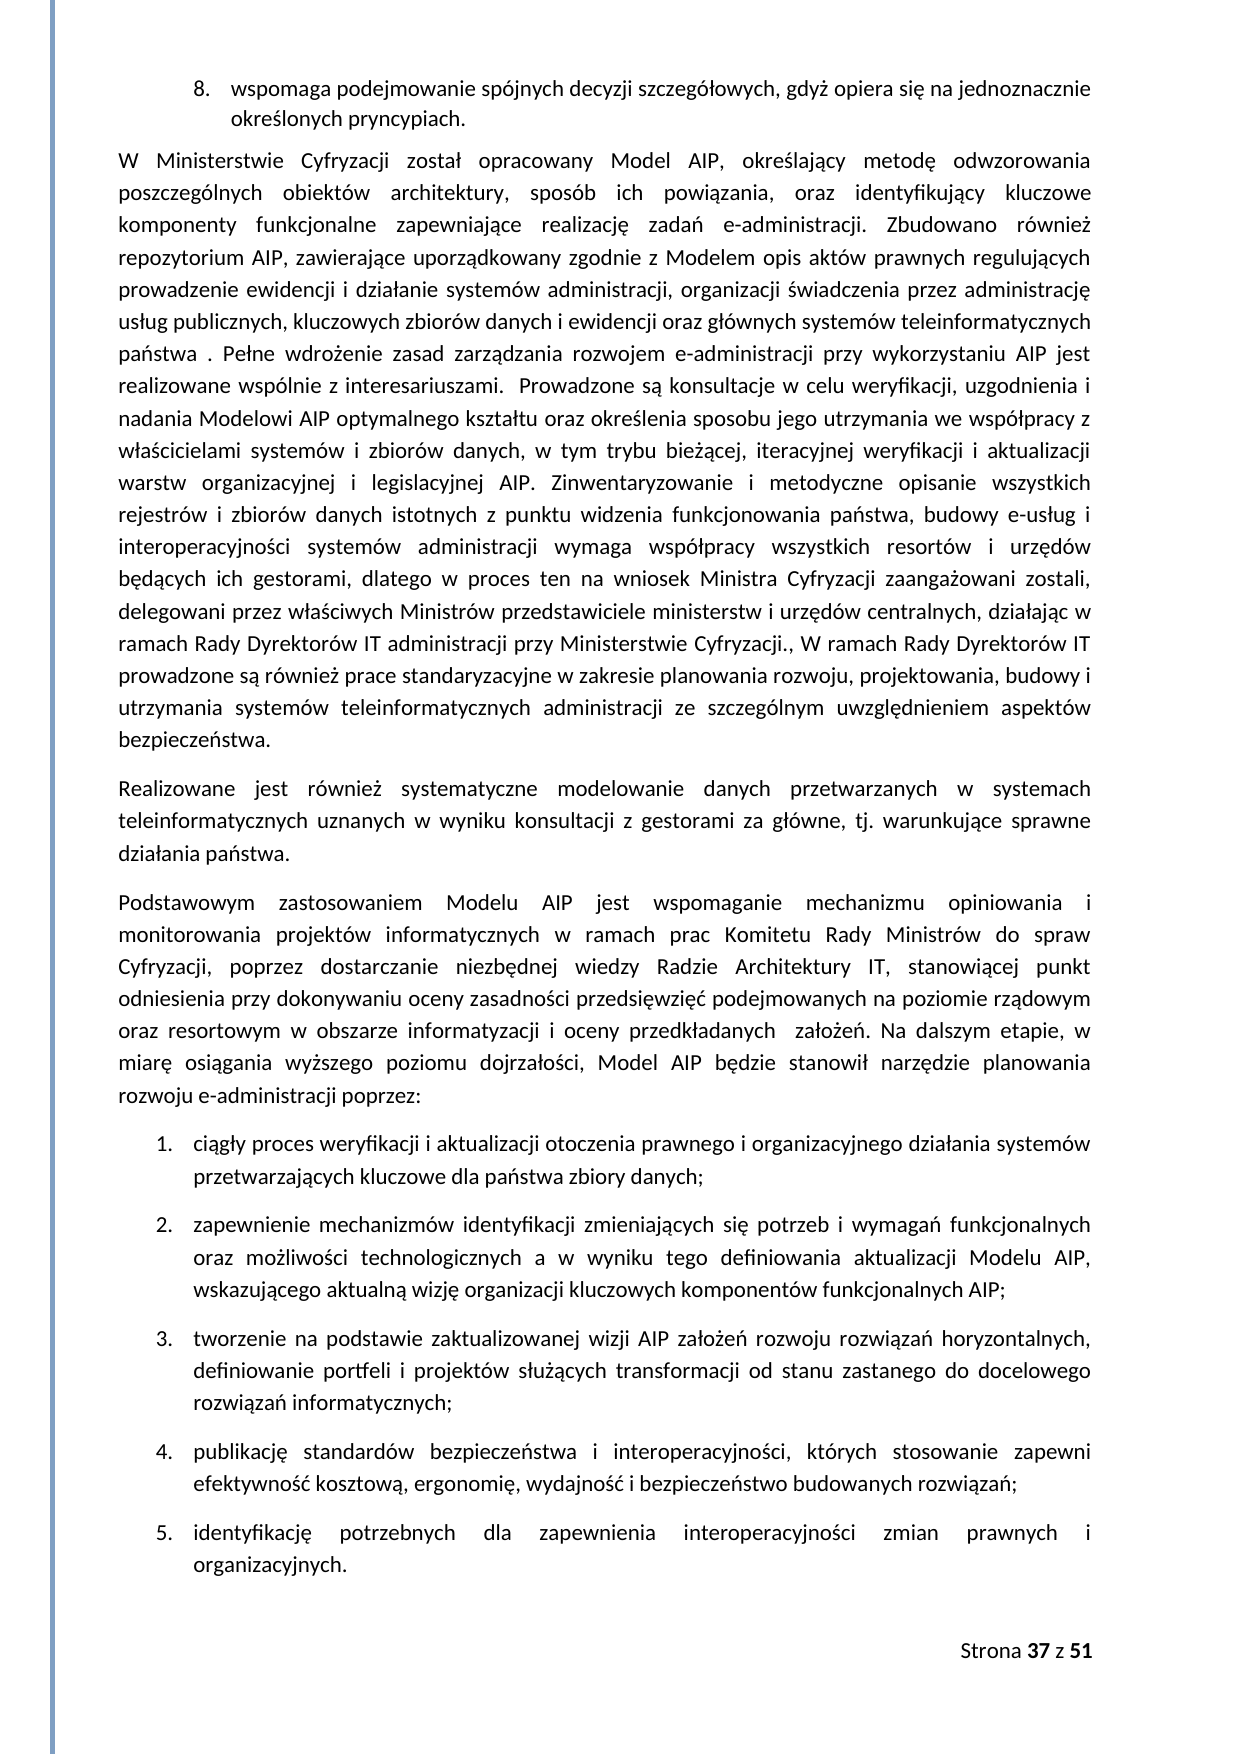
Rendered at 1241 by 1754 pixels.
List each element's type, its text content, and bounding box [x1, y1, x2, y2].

text W Ministerstwie Cyfryzacji został opracowany Model AIP, określający metodę odwzorowania poszczególnych obiektów architektury, sposób ich powiązania, oraz identyfikujący kluczowe komponenty funkcjonalne zapewniające realizację zadań e-administracji. Zbudowano również repozytorium AIP, zawierające uporządkowany zgodnie z Modelem opis aktów prawnych regulujących prowadzenie ewidencji i działanie systemów administracji, organizacji świadczenia przez administrację usług publicznych, kluczowych zbiorów danych i ewidencji oraz głównych systemów teleinformatycznych państwa . Pełne wdrożenie zasad zarządzania rozwojem e-administracji przy wykorzystaniu AIP jest realizowane wspólnie z interesariuszami. Prowadzone są konsultacje w celu weryfikacji, uzgodnienia i nadania Modelowi AIP optymalnego kształtu oraz określenia sposobu jego utrzymania we współpracy z właścicielami systemów i zbiorów danych, w tym trybu bieżącej, iteracyjnej weryfikacji i aktualizacji warstw organizacyjnej i legislacyjnej AIP. Zinwentaryzowanie i metodyczne opisanie wszystkich rejestrów i zbiorów danych istotnych z punktu widzenia funkcjonowania państwa, budowy e-usług i interoperacyjności systemów administracji wymaga współpracy wszystkich resortów i urzędów będących ich gestorami, dlatego w proces ten na wniosek Ministra Cyfryzacji zaangażowani zostali, delegowani przez właściwych Ministrów przedstawiciele ministerstw i urzędów centralnych, działając w ramach Rady Dyrektorów IT administracji przy Ministerstwie Cyfryzacji., W ramach Rady Dyrektorów IT prowadzone są również prace standaryzacyjne w zakresie planowania rozwoju, projektowania, budowy i utrzymania systemów teleinformatycznych administracji ze szczególnym uwzględnieniem aspektów bezpieczeństwa. [118, 146, 1092, 753]
text Podstawowym zastosowaniem Modelu AIP jest wspomaganie mechanizmu opiniowania i monitorowania projektów informatycznych w ramach prac Komitetu Rady Ministrów do spraw Cyfryzacji, poprzez dostarczanie niezbędnej wiedzy Radzie Architektury IT, stanowiącej punkt odniesienia przy dokonywaniu oceny zasadności przedsięwzięć podejmowanych na poziomie rządowym oraz resortowym w obszarze informatyzacji i oceny przedkładanych założeń. Na dalszym etapie, w miarę osiągania wyższego poziomu dojrzałości, Model AIP będzie stanowił narzędzie planowania rozwoju e-administracji poprzez: [118, 888, 1092, 1109]
list tworzenie na podstawie zaktualizowanej wizji AIP założeń rozwoju rozwiązań horyzontalnych, definiowanie portfeli i projektów służących transformacji od stanu zastanego do docelowego rozwiązań informatycznych; [156, 1324, 1092, 1416]
list identyfikację potrzebnych dla zapewnienia interoperacyjności zmian prawnych i organizacyjnych. [156, 1518, 1092, 1578]
list wspomaga podejmowanie spójnych decyzji szczegółowych, gdyż opiera się na jednoznacznie określonych pryncypiach. [193, 74, 1092, 132]
text Realizowane jest również systematyczne modelowanie danych przetwarzanych w systemach teleinformatycznych uznanych w wyniku konsultacji z gestorami za główne, tj. warunkujące sprawne działania państwa. [118, 774, 1092, 867]
list zapewnienie mechanizmów identyfikacji zmieniających się potrzeb i wymagań funkcjonalnych oraz możliwości technologicznych a w wyniku tego definiowania aktualizacji Modelu AIP, wskazującego aktualną wizję organizacji kluczowych komponentów funkcjonalnych AIP; [156, 1211, 1092, 1303]
list ciągły proces weryfikacji i aktualizacji otoczenia prawnego i organizacyjnego działania systemów przetwarzających kluczowe dla państwa zbiory danych; [156, 1129, 1092, 1190]
list publikację standardów bezpieczeństwa i interoperacyjności, których stosowanie zapewni efektywność kosztową, ergonomię, wydajność i bezpieczeństwo budowanych rozwiązań; [156, 1437, 1092, 1497]
